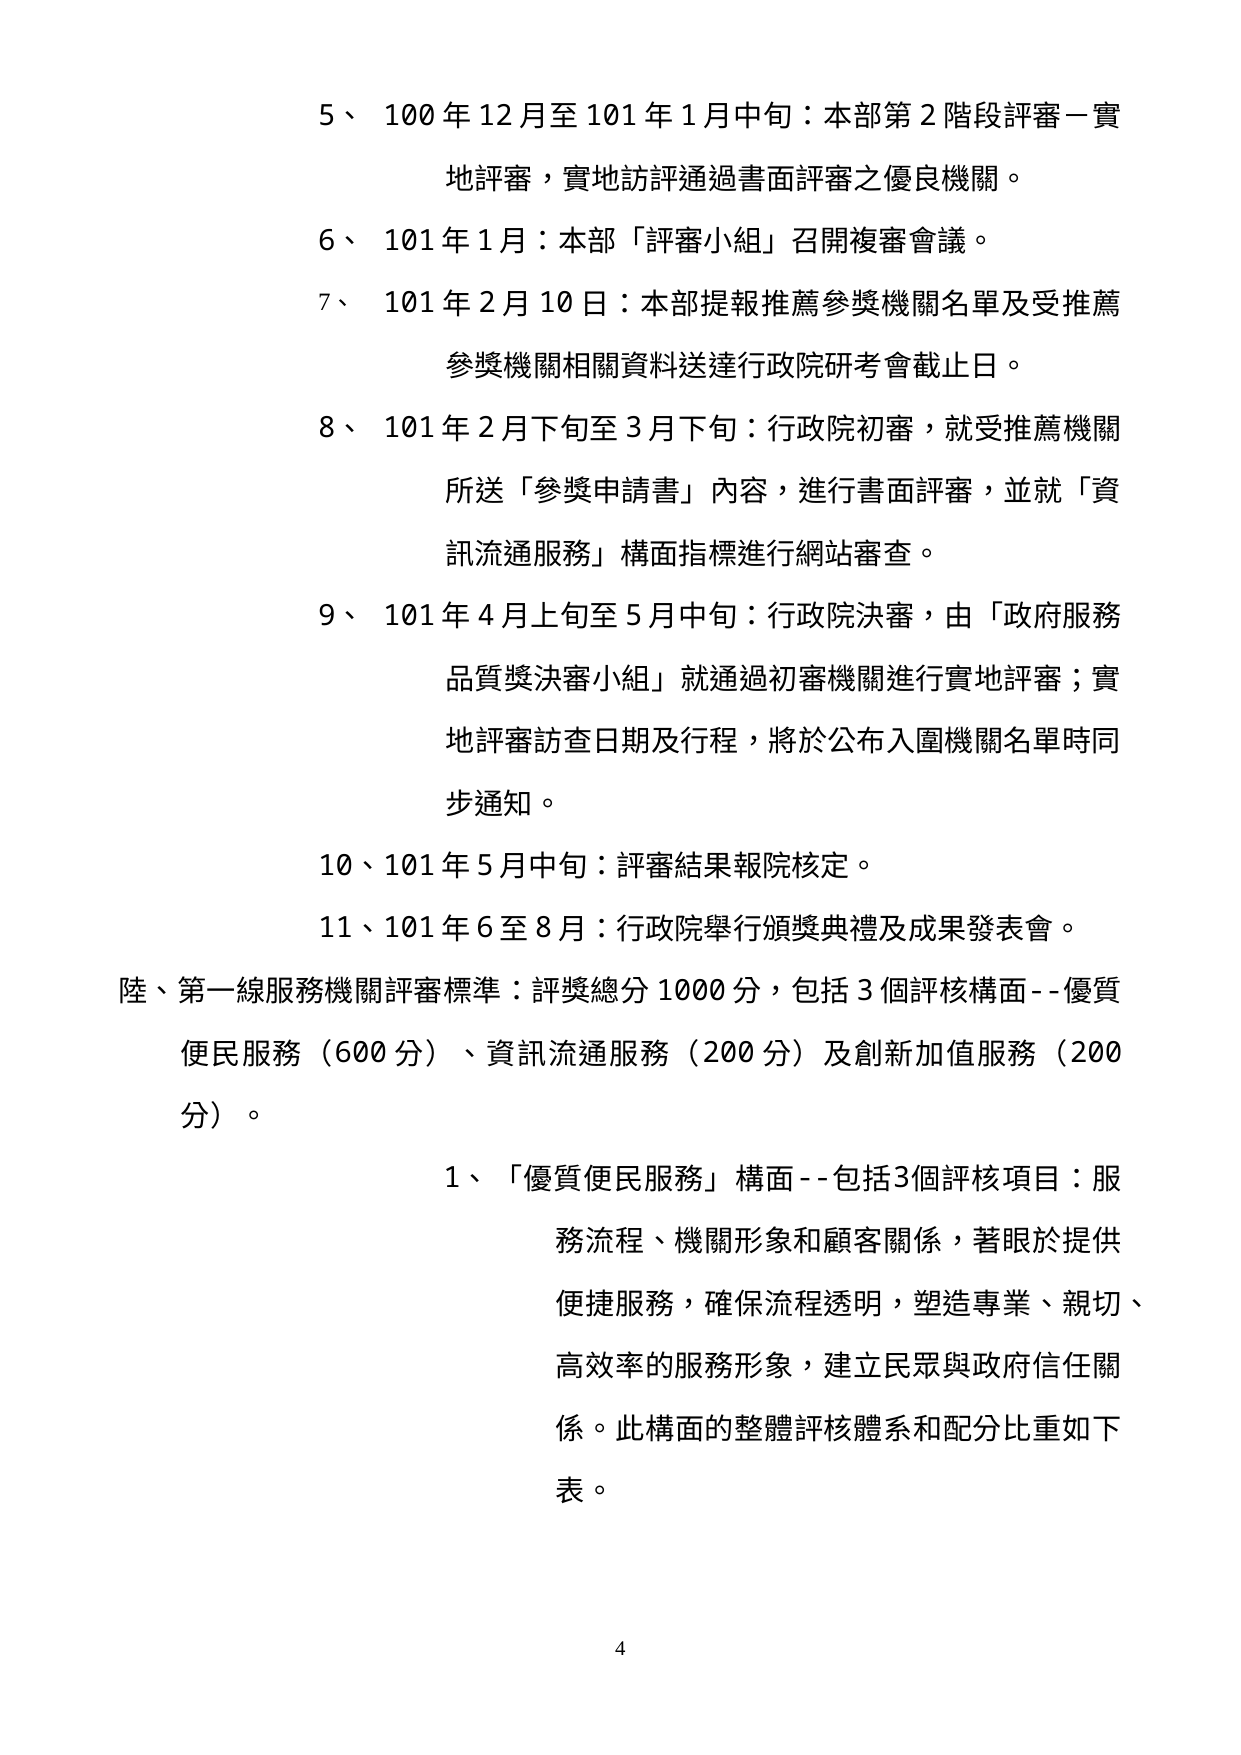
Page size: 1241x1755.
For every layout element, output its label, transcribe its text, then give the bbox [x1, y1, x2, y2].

list 101年2月下旬至3月下旬：行政院初審，就受推薦機關所送「參獎申請書」內容，進行書面評審，並就「資訊流通服務」構面指標進行網站審查。 [318, 385, 1122, 572]
list 「優質便民服務」構面--包括3個評核項目：服務流程、機關形象和顧客關係，著眼於提供便捷服務，確保流程透明，塑造專業、親切、高效率的服務形象，建立民眾與政府信任關係。此構面的整體評核體系和配分比重如下表。 [443, 1135, 1122, 1510]
list 101年6至8月：行政院舉行頒獎典禮及成果發表會。 [318, 885, 1122, 947]
list 101年5月中旬：評審結果報院核定。 [318, 822, 1122, 885]
list 101年1月：本部「評審小組」召開複審會議。 [318, 197, 1122, 260]
list 101年4月上旬至5月中旬：行政院決審，由「政府服務品質獎決審小組」就通過初審機關進行實地評審；實地評審訪查日期及行程，將於公布入圍機關名單時同步通知。 [318, 572, 1122, 822]
list 101年2月10日：本部提報推薦參獎機關名單及受推薦參獎機關相關資料送達行政院研考會截止日。 [318, 260, 1122, 385]
text 陸、第一線服務機關評審標準：評獎總分1000分，包括3個評核構面--優質便民服務（600分）、資訊流通服務（200分）及創新加值服務（200分）。 [118, 947, 1122, 1135]
list 100年12月至101年1月中旬：本部第2階段評審－實地評審，實地訪評通過書面評審之優良機關。 [318, 72, 1122, 197]
